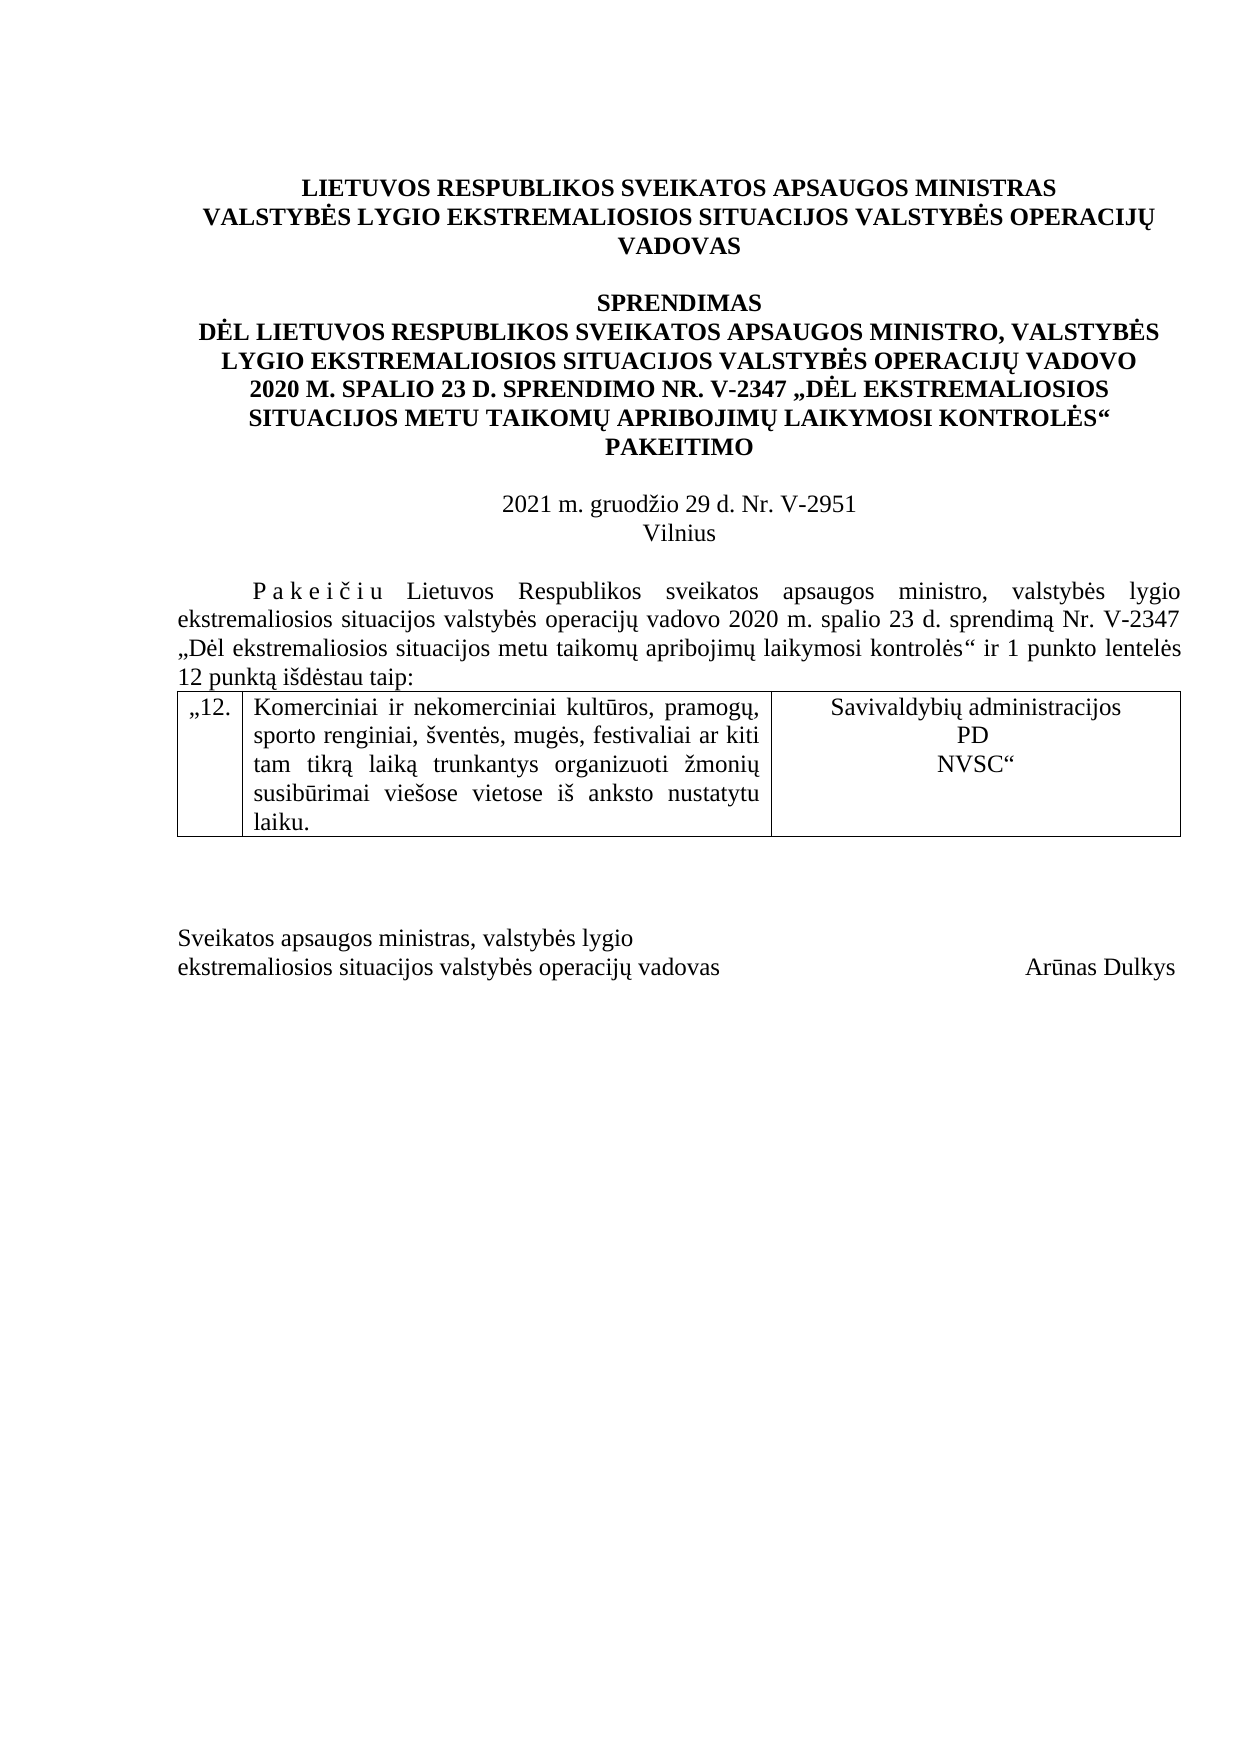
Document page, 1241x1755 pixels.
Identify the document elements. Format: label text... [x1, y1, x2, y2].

text VALSTYBĖS LYGIO EKSTREMALIOSIOS SITUACIJOS VALSTYBĖS OPERACIJŲ VADOVAS [177, 202, 1181, 259]
text 2021 m. gruodžio 29 d. Nr. V-2951 [177, 489, 1181, 518]
table_header Komerciniai ir nekomerciniai kultūros, pramogų, sporto renginiai, šventės, mugės, festivaliai ar kiti tam tikrą laiką trunkantys organizuoti žmonių susibūrimai viešose vietose iš anksto nustatytu laiku. [243, 692, 771, 836]
text ekstremaliosios situacijos valstybės operacijų vadovas Arūnas Dulkys [177, 952, 1181, 980]
text Sveikatos apsaugos ministras, valstybės lygio [177, 923, 1181, 952]
text Vilnius [177, 518, 1181, 547]
text DĖL LIETUVOS RESPUBLIKOS SVEIKATOS APSAUGOS MINISTRO, VALSTYBĖS LYGIO EKSTREMALIOSIOS SITUACIJOS VALSTYBĖS OPERACIJŲ VADOVO 2020 M. SPALIO 23 D. SPRENDIMO NR. V-2347 „DĖL EKSTREMALIOSIOS SITUACIJOS METU TAIKOMŲ APRIBOJIMŲ LAIKYMOSI KONTROLĖS“ PAKEITIMO [177, 317, 1181, 461]
table_header „12. [178, 692, 242, 836]
text SPRENDIMAS [177, 288, 1181, 317]
text LIETUVOS RESPUBLIKOS SVEIKATOS APSAUGOS MINISTRAS [177, 173, 1181, 202]
table_header Savivaldybių administracijos PD NVSC“ [772, 692, 1180, 836]
text P a k e i č i u Lietuvos Respublikos sveikatos apsaugos ministro, valstybės lygio ekstremaliosios situacijos valstybės operacijų vadovo 2020 m. spalio 23 d. sprendimą Nr. V-2347 „Dėl ekstremaliosios situacijos metu taikomų apribojimų laikymosi kontrolės“ ir 1 punkto lentelės 12 punktą išdėstau taip: [177, 576, 1181, 691]
